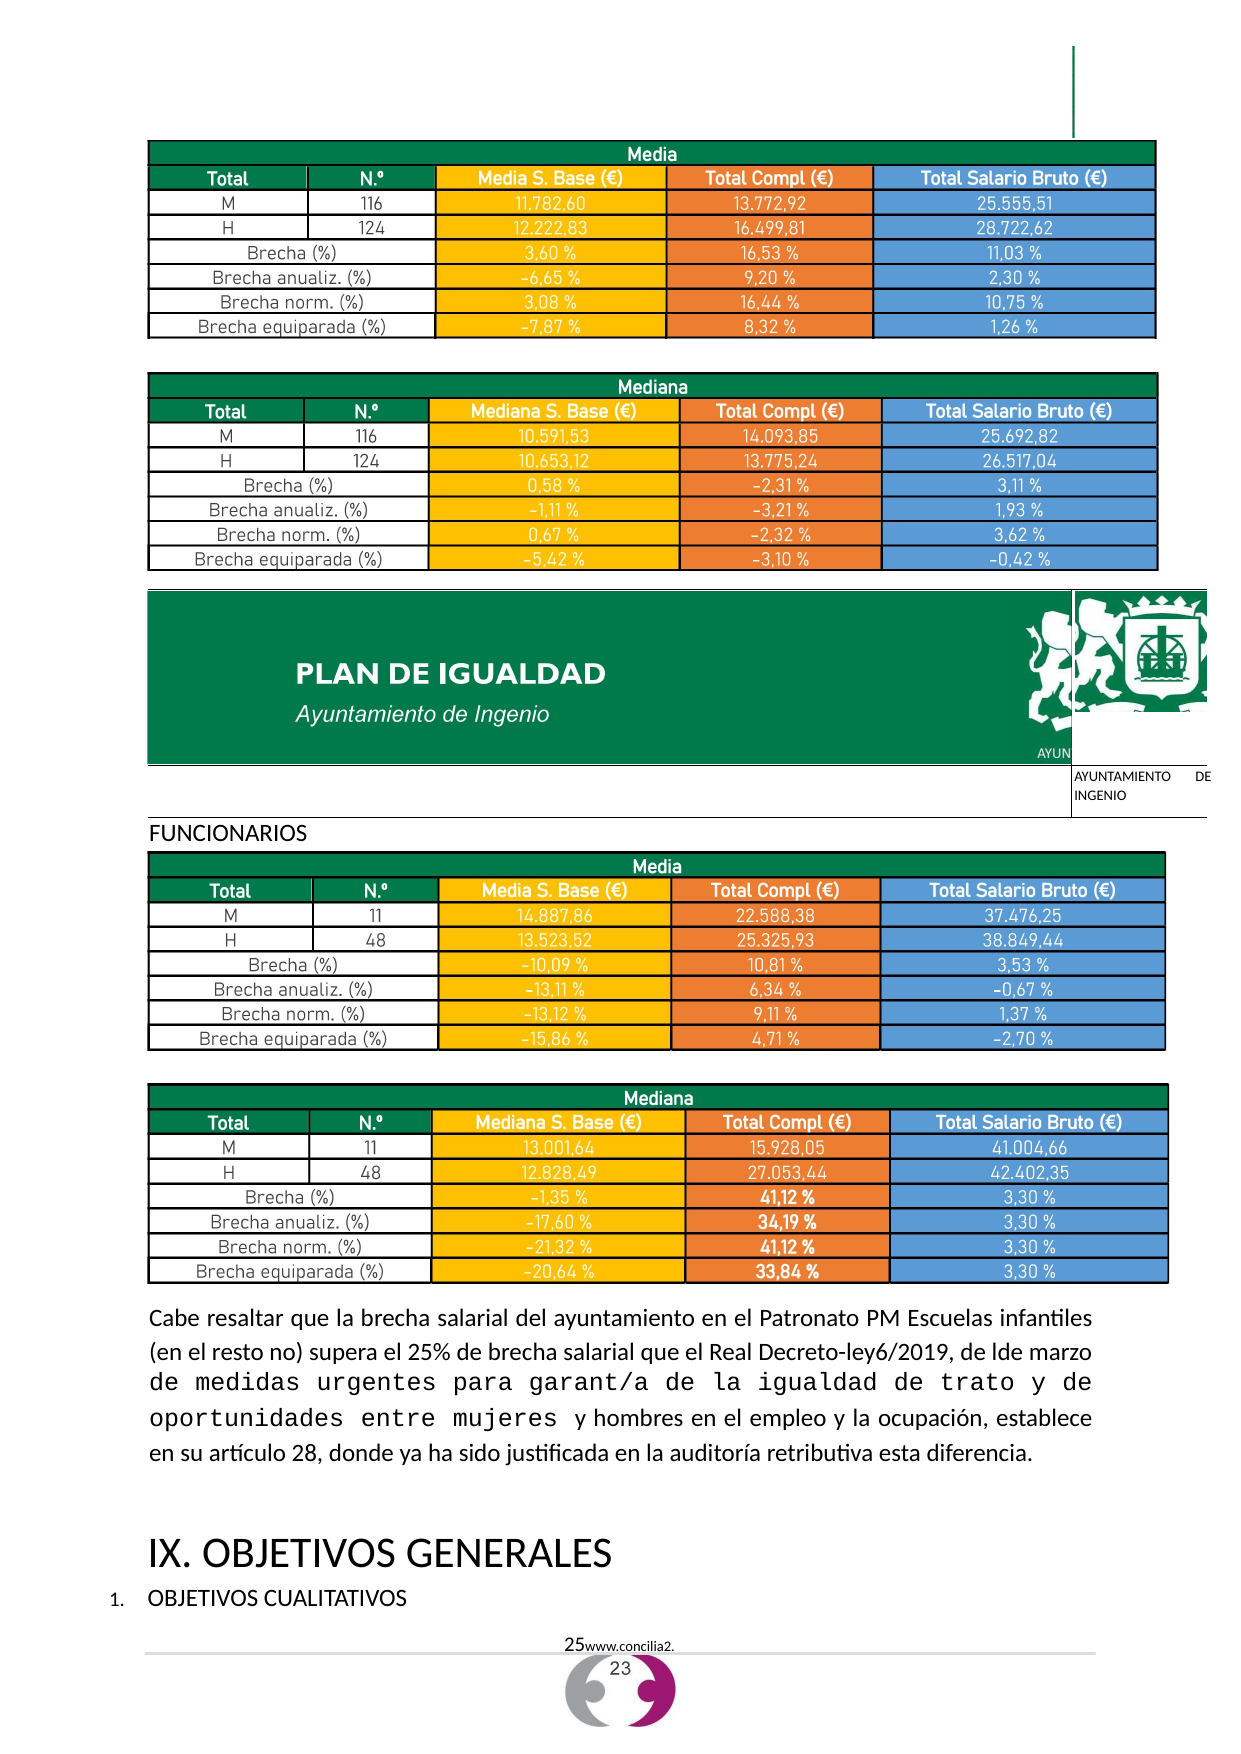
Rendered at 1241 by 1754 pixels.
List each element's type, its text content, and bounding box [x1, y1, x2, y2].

table_header [1072, 590, 1207, 765]
text FUNCIONARIOS [149, 818, 1093, 848]
table_cell [148, 766, 1071, 817]
table_cell AYUNTAMIENTO DE INGENIO [1072, 766, 1207, 817]
subtitle IX. OBJETIVOS GENERALES [147, 1525, 1109, 1578]
text Cabe resaltar que la brecha salarial del ayuntamiento en el Patronato PM Escuelas infantiles (en el resto no) supera el 25% de brecha salarial que el Real Decreto-ley6/2019, de lde marzo de medidas urgentes para garant/a de la igualdad de trato y de oportunidades entre mujeres y hombres en el empleo y la ocupación, establece en su artículo 28, donde ya ha sido justificada en la auditoría retributiva esta diferencia. [149, 1302, 1093, 1468]
list OBJETIVOS CUALITATIVOS [109, 1582, 1093, 1613]
